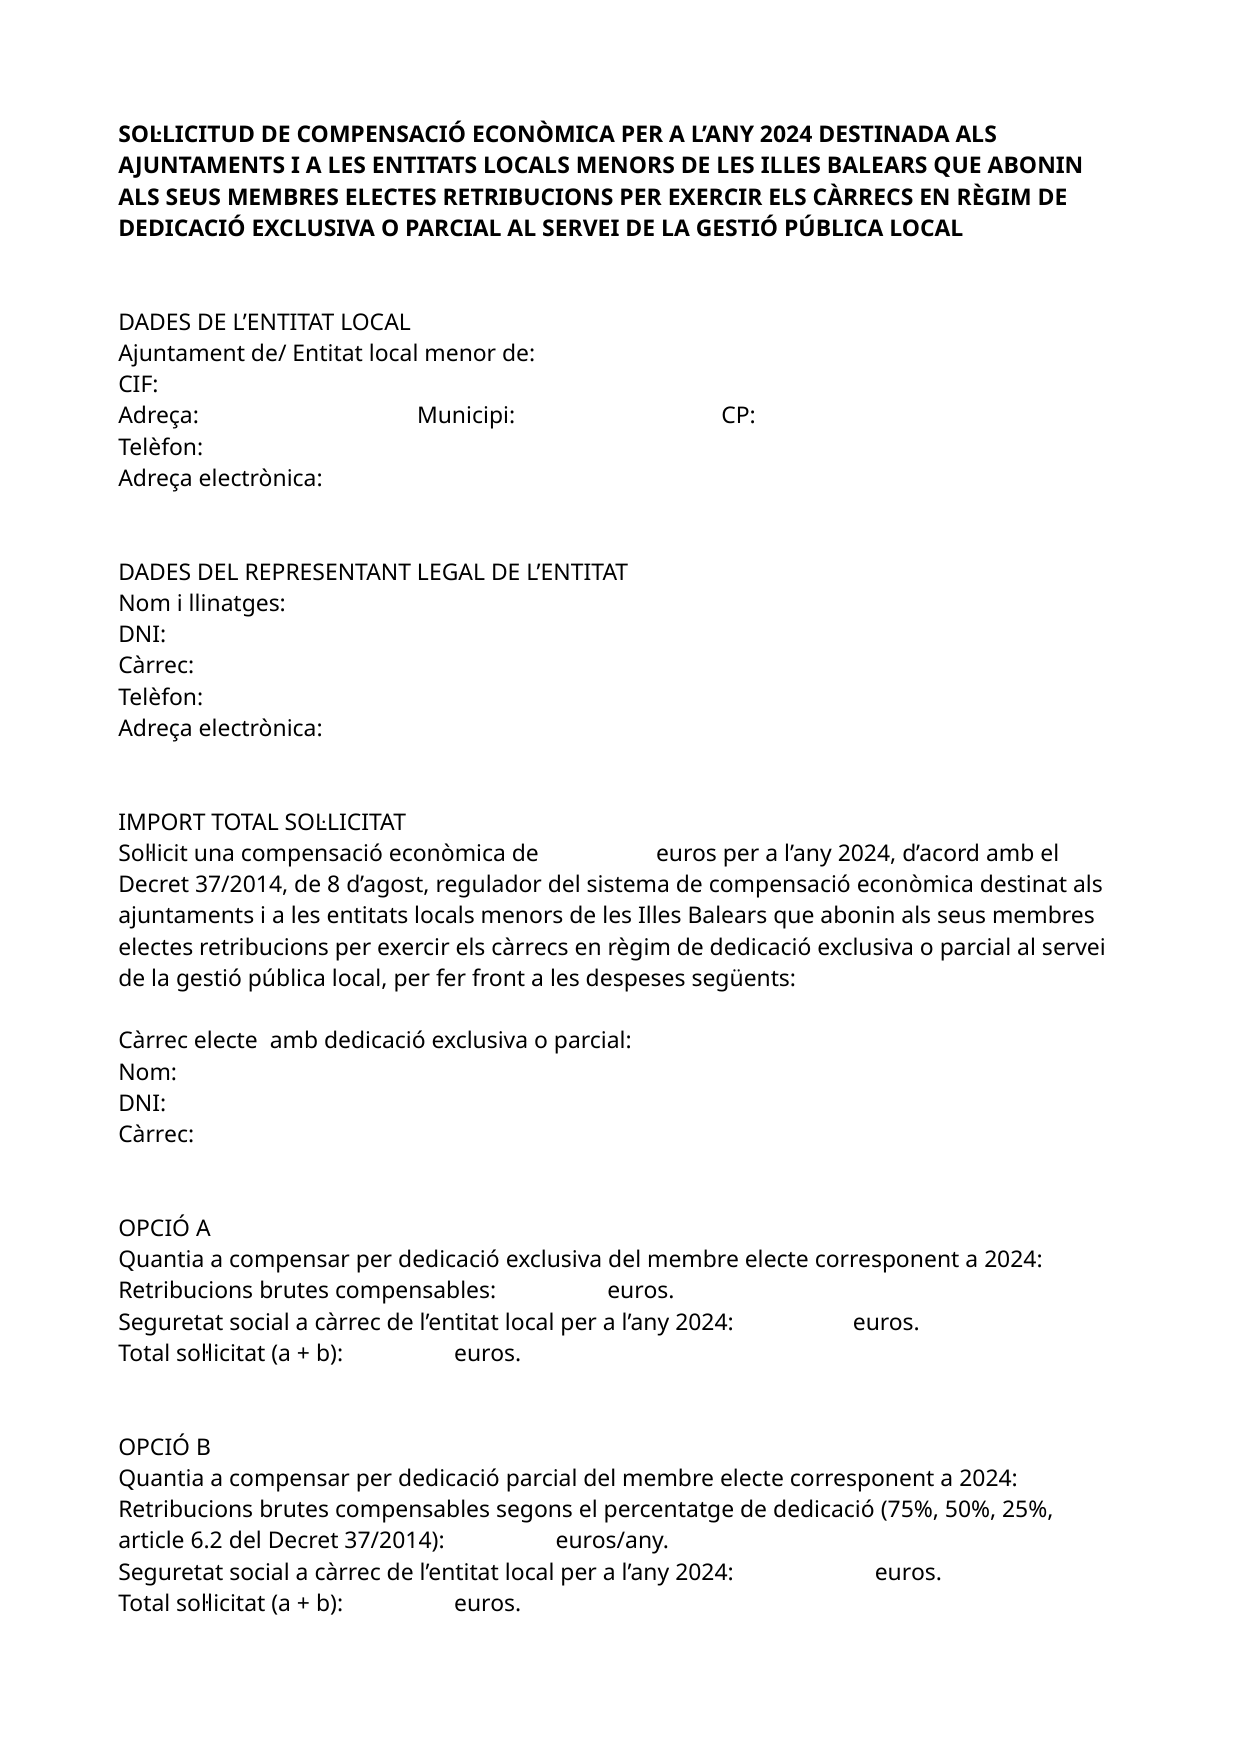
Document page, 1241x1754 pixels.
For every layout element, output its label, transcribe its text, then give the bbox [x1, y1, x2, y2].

text Càrrec: [118, 1118, 1122, 1149]
text Adreça electrònica: [118, 462, 1122, 493]
text Càrrec electe amb dedicació exclusiva o parcial: [118, 1024, 1122, 1056]
text Nom i llinatges: [118, 587, 1122, 618]
text SOL·LICITUD DE COMPENSACIÓ ECONÒMICA PER A L’ANY 2024 DESTINADA ALS AJUNTAMENTS I A LES ENTITATS LOCALS MENORS DE LES ILLES BALEARS QUE ABONIN ALS SEUS MEMBRES ELECTES RETRIBUCIONS PER EXERCIR ELS CÀRRECS EN RÈGIM DE DEDICACIÓ EXCLUSIVA O PARCIAL AL SERVEI DE LA GESTIÓ PÚBLICA LOCAL [118, 118, 1122, 243]
text Adreça: Municipi: CP: [118, 399, 1122, 431]
text OPCIÓ A [118, 1212, 1122, 1243]
text OPCIÓ B [118, 1431, 1122, 1462]
text Telèfon: [118, 431, 1122, 462]
text Seguretat social a càrrec de l’entitat local per a l’any 2024: euros. [118, 1556, 1122, 1587]
text Càrrec: [118, 649, 1122, 681]
text DNI: [118, 1087, 1122, 1118]
text Retribucions brutes compensables segons el percentatge de dedicació (75%, 50%, 25%, article 6.2 del Decret 37/2014): euros/any. [118, 1493, 1122, 1556]
text Retribucions brutes compensables: euros. [118, 1274, 1122, 1306]
text DADES DE L’ENTITAT LOCAL [118, 306, 1122, 337]
text Seguretat social a càrrec de l’entitat local per a l’any 2024: euros. [118, 1306, 1122, 1337]
text Telèfon: [118, 681, 1122, 712]
text Ajuntament de/ Entitat local menor de: [118, 337, 1122, 368]
text Quantia a compensar per dedicació parcial del membre electe corresponent a 2024: [118, 1462, 1122, 1493]
text Adreça electrònica: [118, 712, 1122, 743]
text Sol·licit una compensació econòmica de euros per a l’any 2024, d’acord amb el Decret 37/2014, de 8 d’agost, regulador del sistema de compensació econòmica destinat als ajuntaments i a les entitats locals menors de les Illes Balears que abonin als seus membres electes retribucions per exercir els càrrecs en règim de dedicació exclusiva o parcial al servei de la gestió pública local, per fer front a les despeses següents: [118, 837, 1122, 993]
text DNI: [118, 618, 1122, 649]
text Nom: [118, 1056, 1122, 1087]
text IMPORT TOTAL SOL·LICITAT [118, 806, 1122, 837]
text Total sol·licitat (a + b): euros. [118, 1337, 1122, 1368]
text DADES DEL REPRESENTANT LEGAL DE L’ENTITAT [118, 556, 1122, 587]
text CIF: [118, 368, 1122, 399]
text Total sol·licitat (a + b): euros. [118, 1587, 1122, 1618]
text Quantia a compensar per dedicació exclusiva del membre electe corresponent a 2024: [118, 1243, 1122, 1274]
